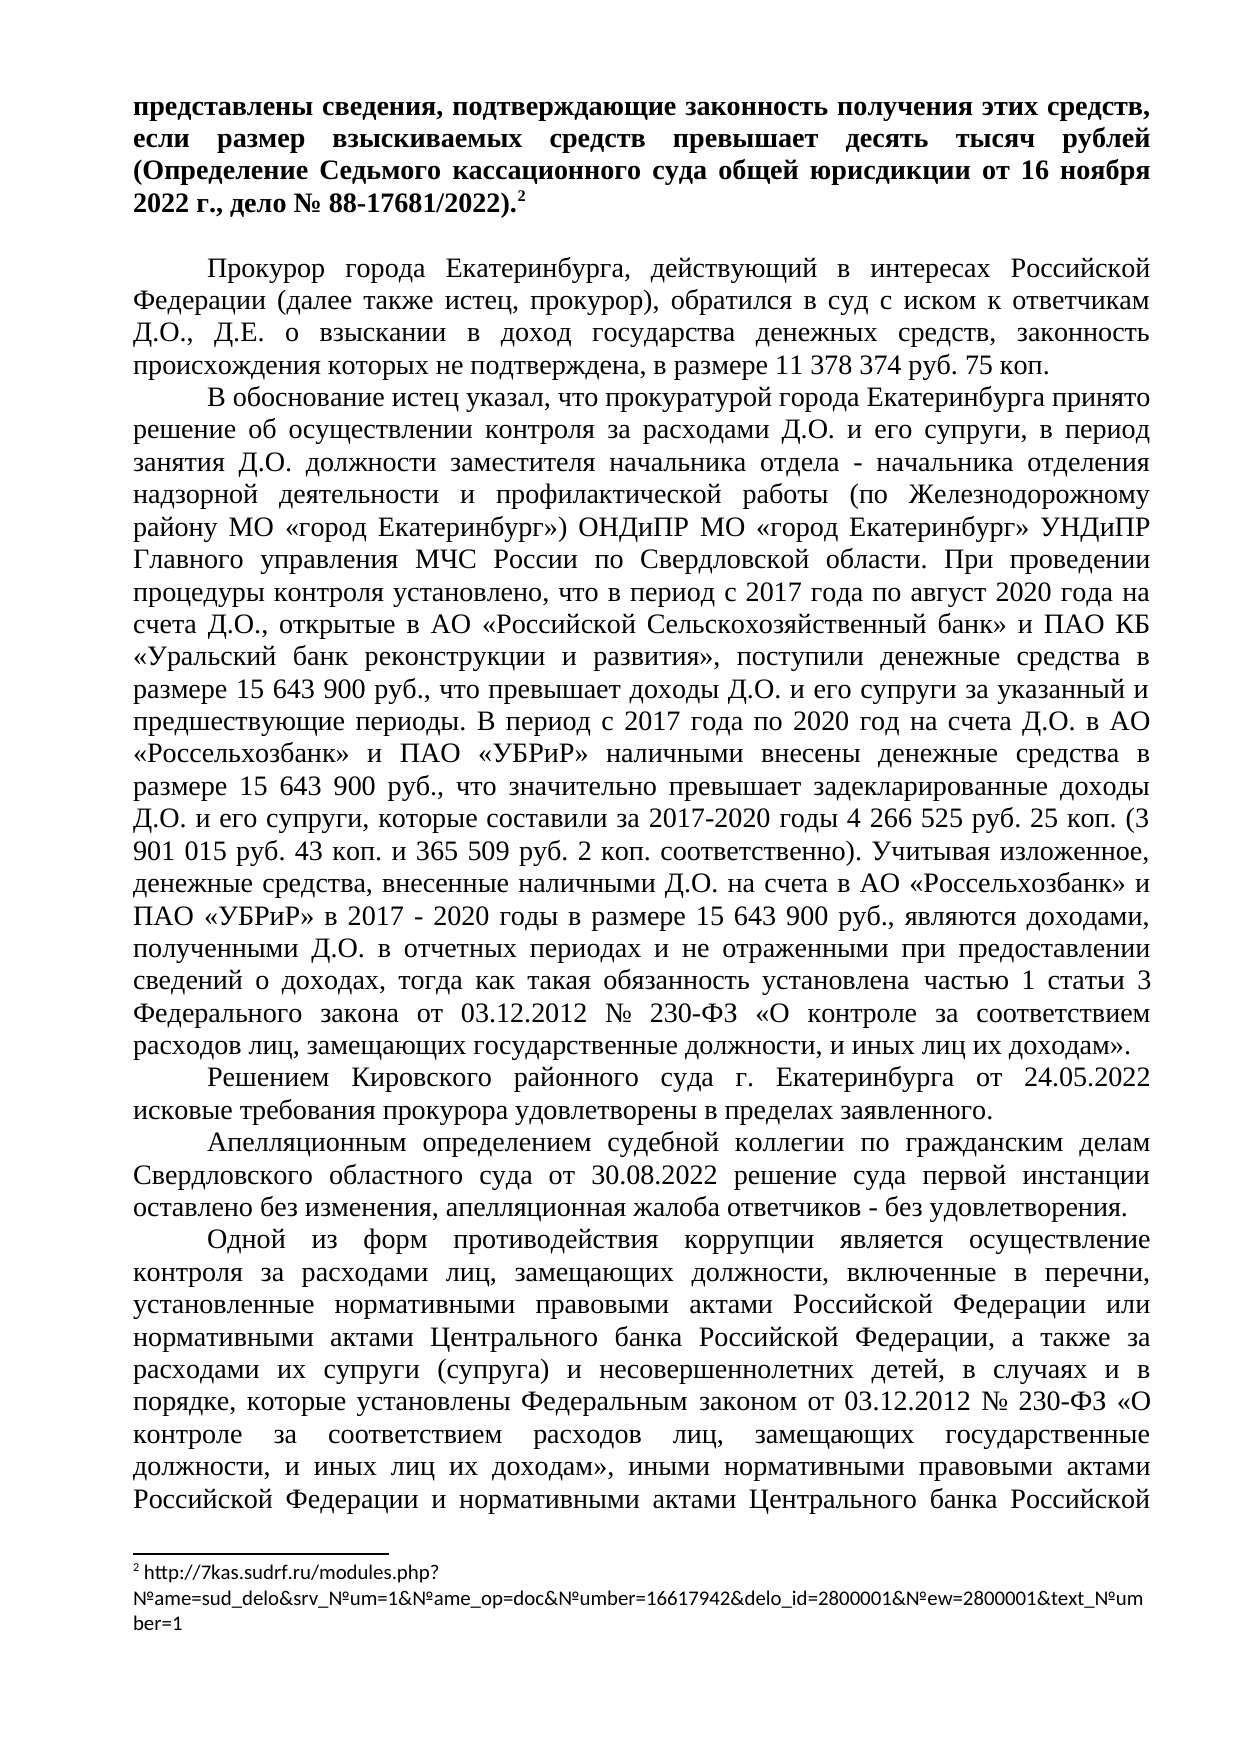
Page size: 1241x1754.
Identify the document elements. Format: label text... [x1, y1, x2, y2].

text Одной из форм противодействия коррупции является осуществление контроля за расходами лиц, замещающих должности, включенные в перечни, установленные нормативными правовыми актами Российской Федерации или нормативными актами Центрального банка Российской Федерации, а также за расходами их супруги (супруга) и несовершеннолетних детей, в случаях и в порядке, которые установлены Федеральным законом от 03.12.2012 № 230-ФЗ «О контроле за соответствием расходов лиц, замещающих государственные должности, и иных лиц их доходам», иными нормативными правовыми актами Российской Федерации и нормативными актами Центрального банка Российской [133, 1222, 1152, 1514]
text http://7kas.sudrf.ru/modules.php?№ame=sud_delo&srv_№um=1&№ame_op=doc&№umber=16617942&delo_id=2800001&№ew=2800001&text_№umber=1 [133, 1559, 1152, 1636]
text В обоснование истец указал, что прокуратурой города Екатеринбурга принято решение об осуществлении контроля за расходами Д.О. и его супруги, в период занятия Д.О. должности заместителя начальника отдела - начальника отделения надзорной деятельности и профилактической работы (по Железнодорожному району МО «город Екатеринбург») ОНДиПР МО «город Екатеринбург» УНДиПР Главного управления МЧС России по Свердловской области. При проведении процедуры контроля установлено, что в период с 2017 года по август 2020 года на счета Д.О., открытые в АО «Российской Сельскохозяйственный банк» и ПАО КБ «Уральский банк реконструкции и развития», поступили денежные средства в размере 15 643 900 руб., что превышает доходы Д.О. и его супруги за указанный и предшествующие периоды. В период с 2017 года по 2020 год на счета Д.О. в АО «Россельхозбанк» и ПАО «УБРиР» наличными внесены денежные средства в размере 15 643 900 руб., что значительно превышает задекларированные доходы Д.О. и его супруги, которые составили за 2017-2020 годы 4 266 525 руб. 25 коп. (3 901 015 руб. 43 коп. и 365 509 руб. 2 коп. соответственно). Учитывая изложенное, денежные средства, внесенные наличными Д.О. на счета в АО «Россельхозбанк» и ПАО «УБРиР» в 2017 - 2020 годы в размере 15 643 900 руб., являются доходами, полученными Д.О. в отчетных периодах и не отраженными при предоставлении сведений о доходах, тогда как такая обязанность установлена частью 1 статьи 3 Федерального закона от 03.12.2012 № 230-ФЗ «О контроле за соответствием расходов лиц, замещающих государственные должности, и иных лиц их доходам». [133, 380, 1152, 1061]
text Прокурор города Екатеринбурга, действующий в интересах Российской Федерации (далее также истец, прокурор), обратился в суд с иском к ответчикам Д.О., Д.Е. о взыскании в доход государства денежных средств, законность происхождения которых не подтверждена, в размере 11 378 374 руб. 75 коп. [133, 251, 1152, 380]
text Решением Кировского районного суда г. Екатеринбурга от 24.05.2022 исковые требования прокурора удовлетворены в пределах заявленного. [133, 1061, 1152, 1125]
text представлены сведения, подтверждающие законность получения этих средств, если размер взыскиваемых средств превышает десять тысяч рублей (Определение Седьмого кассационного суда общей юрисдикции от 16 ноября 2022 г., дело № 88-17681/2022). [133, 89, 1152, 218]
text Апелляционным определением судебной коллегии по гражданским делам Свердловского областного суда от 30.08.2022 решение суда первой инстанции оставлено без изменения, апелляционная жалоба ответчиков - без удовлетворения. [133, 1125, 1152, 1222]
